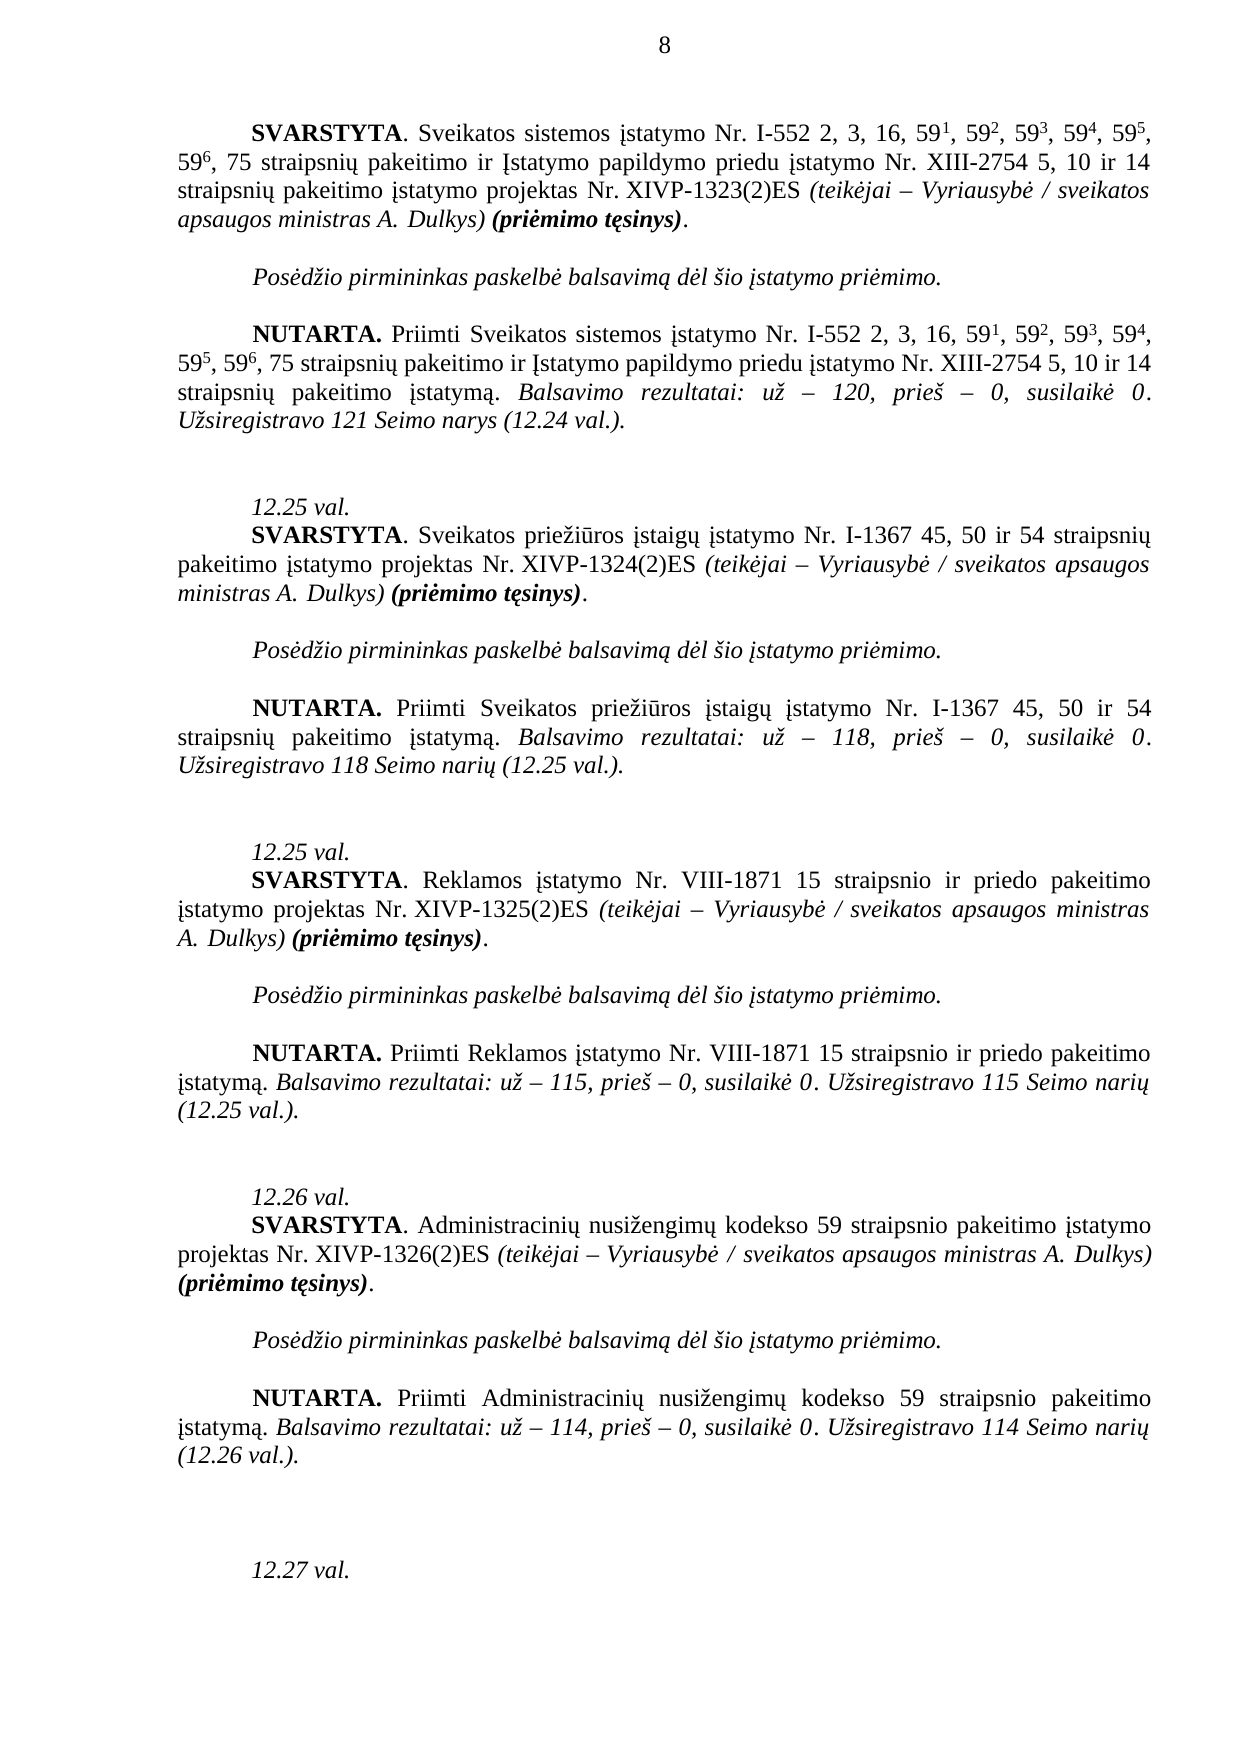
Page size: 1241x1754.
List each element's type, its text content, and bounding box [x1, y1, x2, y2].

text 12.25 val. [177, 837, 1152, 866]
text SVARSTYTA. Reklamos įstatymo Nr. VIII-1871 15 straipsnio ir priedo pakeitimo įstatymo projektas Nr. XIVP-1325(2)ES (teikėjai – Vyriausybė / sveikatos apsaugos ministras A. Dulkys) (priėmimo tęsinys). [177, 866, 1152, 952]
text NUTARTA. Priimti Reklamos įstatymo Nr. VIII-1871 15 straipsnio ir priedo pakeitimo įstatymą. Balsavimo rezultatai: už – 115, prieš – 0, susilaikė 0. Užsiregistravo 115 Seimo narių (12.25 val.). [177, 1038, 1152, 1124]
text NUTARTA. Priimti Administracinių nusižengimų kodekso 59 straipsnio pakeitimo įstatymą. Balsavimo rezultatai: už – 114, prieš – 0, susilaikė 0. Užsiregistravo 114 Seimo narių (12.26 val.). [177, 1383, 1152, 1469]
text 12.25 val. [177, 492, 1152, 521]
text NUTARTA. Priimti Sveikatos priežiūros įstaigų įstatymo Nr. I-1367 45, 50 ir 54 straipsnių pakeitimo įstatymą. Balsavimo rezultatai: už – 118, prieš – 0, susilaikė 0. Užsiregistravo 118 Seimo narių (12.25 val.). [177, 693, 1152, 779]
text SVARSTYTA. Administracinių nusižengimų kodekso 59 straipsnio pakeitimo įstatymo projektas Nr. XIVP-1326(2)ES (teikėjai – Vyriausybė / sveikatos apsaugos ministras A. Dulkys) (priėmimo tęsinys). [177, 1211, 1152, 1297]
text Posėdžio pirmininkas paskelbė balsavimą dėl šio įstatymo priėmimo. [177, 1326, 1152, 1354]
text SVARSTYTA. Sveikatos priežiūros įstaigų įstatymo Nr. I-1367 45, 50 ir 54 straipsnių pakeitimo įstatymo projektas Nr. XIVP-1324(2)ES (teikėjai – Vyriausybė / sveikatos apsaugos ministras A. Dulkys) (priėmimo tęsinys). [177, 521, 1152, 607]
text 12.26 val. [177, 1182, 1152, 1211]
text Posėdžio pirmininkas paskelbė balsavimą dėl šio įstatymo priėmimo. [177, 636, 1152, 664]
text Posėdžio pirmininkas paskelbė balsavimą dėl šio įstatymo priėmimo. [177, 262, 1152, 291]
text Posėdžio pirmininkas paskelbė balsavimą dėl šio įstatymo priėmimo. [177, 981, 1152, 1009]
text NUTARTA. Priimti Sveikatos sistemos įstatymo Nr. I-552 2, 3, 16, 591, 592, 593, 594, 595, 596, 75 straipsnių pakeitimo ir Įstatymo papildymo priedu įstatymo Nr. XIII-2754 5, 10 ir 14 straipsnių pakeitimo įstatymą. Balsavimo rezultatai: už – 120, prieš – 0, susilaikė 0. Užsiregistravo 121 Seimo narys (12.24 val.). [177, 319, 1152, 434]
text SVARSTYTA. Sveikatos sistemos įstatymo Nr. I-552 2, 3, 16, 591, 592, 593, 594, 595, 596, 75 straipsnių pakeitimo ir Įstatymo papildymo priedu įstatymo Nr. XIII-2754 5, 10 ir 14 straipsnių pakeitimo įstatymo projektas Nr. XIVP-1323(2)ES (teikėjai – Vyriausybė / sveikatos apsaugos ministras A. Dulkys) (priėmimo tęsinys). [177, 118, 1152, 233]
text 12.27 val. [177, 1556, 1152, 1584]
